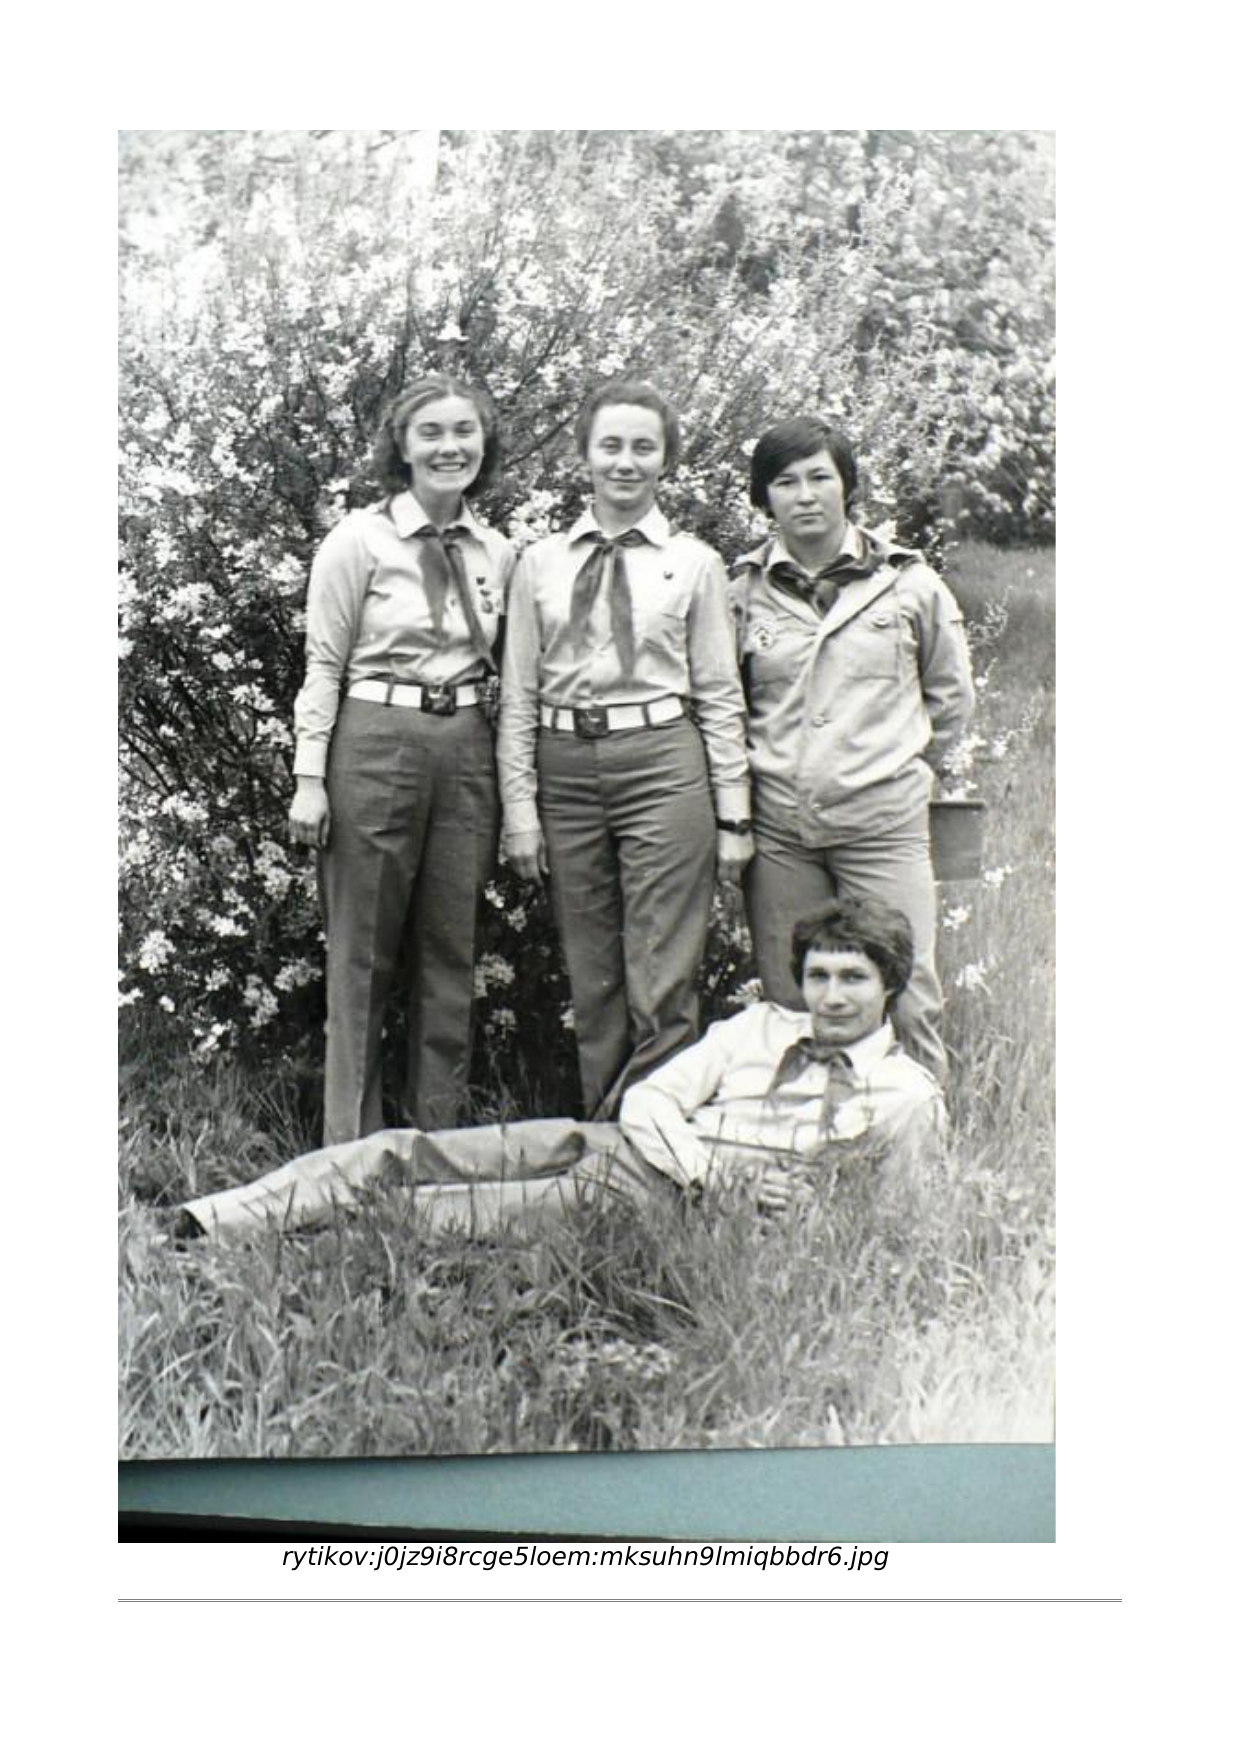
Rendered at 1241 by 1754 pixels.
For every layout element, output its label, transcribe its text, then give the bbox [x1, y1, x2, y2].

text rytikov:j0jz9i8rcge5loem:mksuhn9lmiqbbdr6.jpg [118, 1543, 1056, 1572]
picture [118, 130, 1056, 1543]
